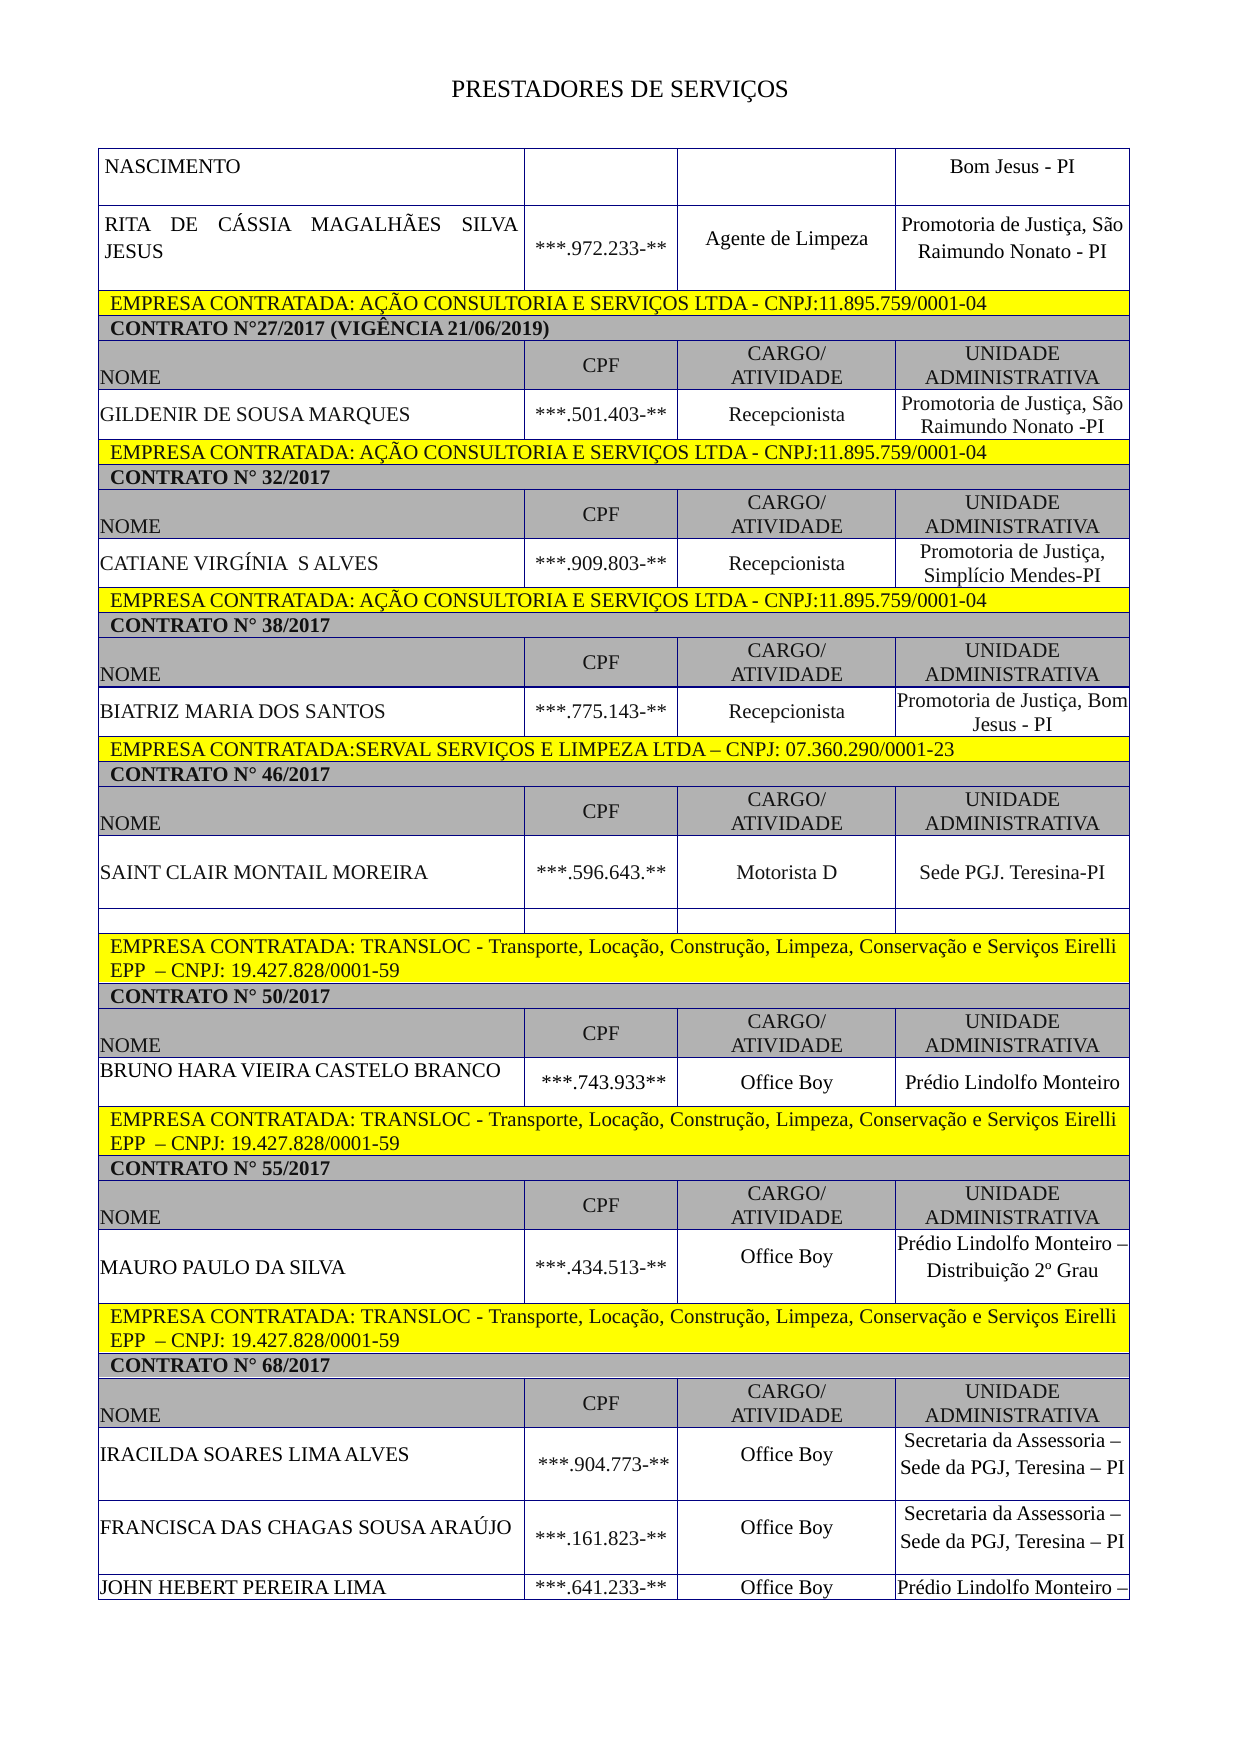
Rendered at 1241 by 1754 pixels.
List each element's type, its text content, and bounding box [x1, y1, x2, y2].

table_cell ***.904.773-** [525, 1428, 677, 1500]
table_cell CPF [525, 341, 677, 389]
table_cell UNIDADE ADMINISTRATIVA [896, 1009, 1129, 1057]
table_cell CONTRATO N° 55/2017 [99, 1156, 1129, 1180]
table_cell CARGO/ ATIVIDADE [678, 1009, 895, 1057]
table_cell UNIDADE ADMINISTRATIVA [896, 787, 1129, 835]
table_cell NOME [99, 1181, 524, 1229]
table_cell [678, 909, 895, 933]
table_cell ***.596.643.** [525, 836, 677, 908]
table_cell CARGO/ ATIVIDADE [678, 787, 895, 835]
table_cell Office Boy [678, 1428, 895, 1500]
table_cell ***.501.403-** [525, 390, 677, 438]
table_cell Secretaria da Assessoria – Sede da PGJ, Teresina – PI [896, 1428, 1129, 1500]
table_cell Secretaria da Assessoria – Sede da PGJ, Teresina – PI [896, 1501, 1129, 1574]
table_cell NOME [99, 341, 524, 389]
table_cell ***.743.933** [525, 1058, 677, 1106]
table_cell [99, 909, 524, 933]
table_cell NOME [99, 1379, 524, 1427]
table_cell Motorista D [678, 836, 895, 908]
table_cell MAURO PAULO DA SILVA [99, 1230, 524, 1303]
table_cell UNIDADE ADMINISTRATIVA [896, 1379, 1129, 1427]
table_cell CONTRATO N°27/2017 (VIGÊNCIA 21/06/2019) [99, 316, 1129, 340]
table_cell CONTRATO N° 32/2017 [99, 465, 1129, 489]
table_cell BRUNO HARA VIEIRA CASTELO BRANCO [99, 1058, 524, 1106]
table_cell Bom Jesus - PI [896, 149, 1129, 205]
table_cell Office Boy [678, 1230, 895, 1303]
table_cell IRACILDA SOARES LIMA ALVES [99, 1428, 524, 1500]
table_cell SAINT CLAIR MONTAIL MOREIRA [99, 836, 524, 908]
table_cell NOME [99, 638, 524, 686]
table_cell CARGO/ ATIVIDADE [678, 638, 895, 686]
table_cell CPF [525, 490, 677, 538]
table_cell UNIDADE ADMINISTRATIVA [896, 341, 1129, 389]
table_cell Promotoria de Justiça, São Raimundo Nonato -PI [896, 390, 1129, 438]
table_cell Prédio Lindolfo Monteiro [896, 1058, 1129, 1106]
table_cell NOME [99, 490, 524, 538]
table_cell ***.161.823-** [525, 1501, 677, 1574]
table_cell ***.909.803-** [525, 539, 677, 587]
table_cell [896, 909, 1129, 933]
table_cell CONTRATO N° 50/2017 [99, 984, 1129, 1008]
table_cell [678, 149, 895, 205]
table_cell [525, 149, 677, 205]
table_cell ***.972.233-** [525, 206, 677, 290]
table_cell GILDENIR DE SOUSA MARQUES [99, 390, 524, 438]
table_cell CPF [525, 1009, 677, 1057]
table_cell CARGO/ ATIVIDADE [678, 1181, 895, 1229]
table_cell Promotoria de Justiça, Simplício Mendes-PI [896, 539, 1129, 587]
table_cell CPF [525, 787, 677, 835]
table_cell UNIDADE ADMINISTRATIVA [896, 638, 1129, 686]
table_cell CONTRATO N° 46/2017 [99, 762, 1129, 786]
table_cell NOME [99, 787, 524, 835]
table_cell CPF [525, 638, 677, 686]
table_cell CARGO/ ATIVIDADE [678, 490, 895, 538]
table_cell UNIDADE ADMINISTRATIVA [896, 490, 1129, 538]
table_cell Promotoria de Justiça, São Raimundo Nonato - PI [896, 206, 1129, 290]
table_cell ***.641.233-** [525, 1575, 677, 1599]
table_cell [525, 909, 677, 933]
table_cell Prédio Lindolfo Monteiro – Distribuição 2º Grau [896, 1230, 1129, 1303]
table_cell Promotoria de Justiça, Bom Jesus - PI [896, 688, 1129, 736]
table_cell CONTRATO N° 68/2017 [99, 1354, 1129, 1377]
table_cell Sede PGJ. Teresina-PI [896, 836, 1129, 908]
table_cell UNIDADE ADMINISTRATIVA [896, 1181, 1129, 1229]
table_cell BIATRIZ MARIA DOS SANTOS [99, 688, 524, 736]
table_cell Recepcionista [678, 539, 895, 587]
table_cell Office Boy [678, 1575, 895, 1599]
table_cell Office Boy [678, 1501, 895, 1574]
table_cell ***.775.143-** [525, 688, 677, 736]
table_cell JOHN HEBERT PEREIRA LIMA [99, 1575, 524, 1599]
table_cell CPF [525, 1379, 677, 1427]
table_cell CARGO/ ATIVIDADE [678, 1379, 895, 1427]
table_cell NOME [99, 1009, 524, 1057]
table_cell NASCIMENTO [99, 149, 524, 205]
table_cell Recepcionista [678, 688, 895, 736]
table_cell CATIANE VIRGÍNIA S ALVES [99, 539, 524, 587]
table_cell RITA DE CÁSSIA MAGALHÃES SILVA JESUS [99, 206, 524, 290]
table_cell CPF [525, 1181, 677, 1229]
table_cell Agente de Limpeza [678, 206, 895, 290]
table_cell Office Boy [678, 1058, 895, 1106]
table_cell Prédio Lindolfo Monteiro – [896, 1575, 1129, 1599]
table_cell Recepcionista [678, 390, 895, 438]
table_cell CONTRATO N° 38/2017 [99, 613, 1129, 637]
table_cell FRANCISCA DAS CHAGAS SOUSA ARAÚJO [99, 1501, 524, 1574]
table_cell CARGO/ ATIVIDADE [678, 341, 895, 389]
table_cell ***.434.513-** [525, 1230, 677, 1303]
